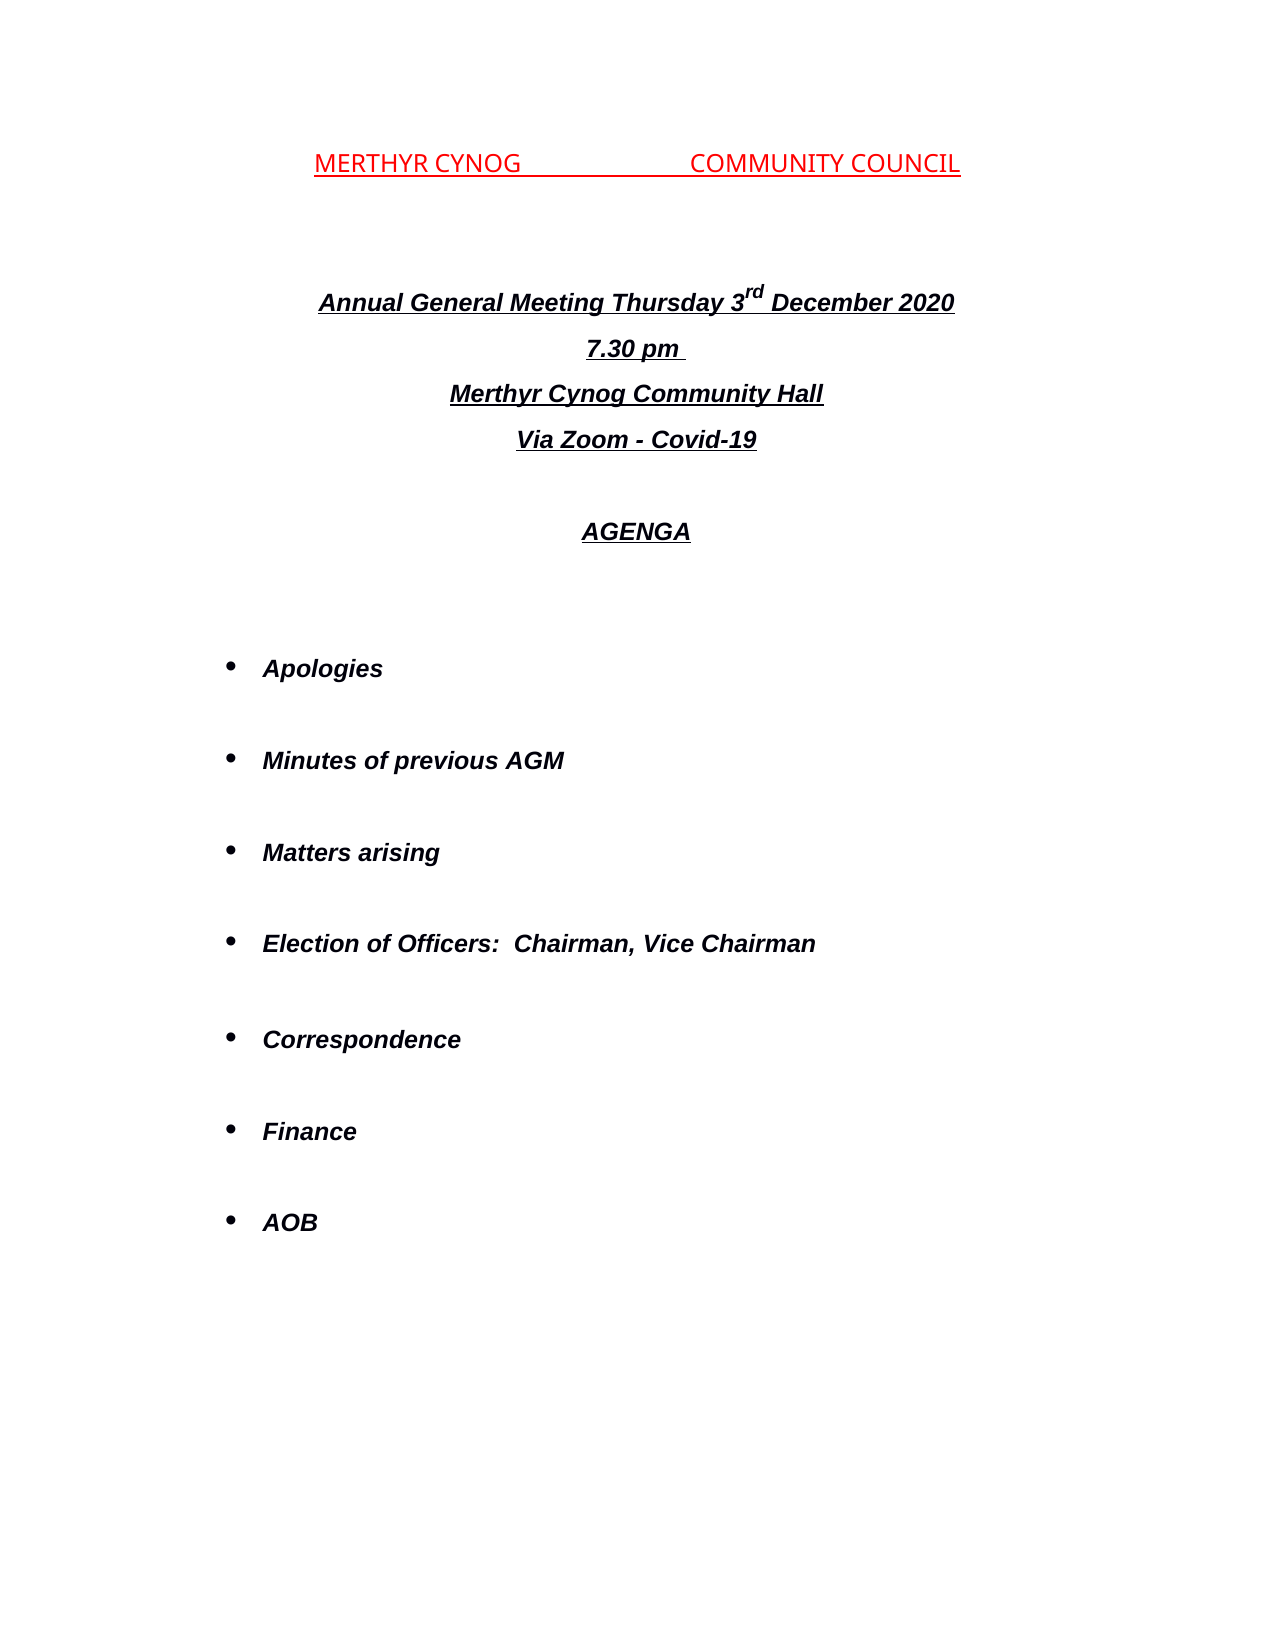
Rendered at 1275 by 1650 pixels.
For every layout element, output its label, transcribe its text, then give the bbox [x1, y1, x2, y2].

list Matters arising [225, 841, 1087, 866]
list Election of Officers: Chairman, Vice Chairman [225, 933, 1087, 958]
text MERTHYR CYNOG COMMUNITY COUNCIL [187, 150, 1087, 179]
text Via Zoom - Covid-19 [187, 429, 1087, 454]
list Correspondence [225, 1028, 1087, 1053]
text AGENGA [187, 520, 1087, 545]
list AOB [225, 1212, 1087, 1237]
list Finance [225, 1120, 1087, 1145]
list Minutes of previous AGM [225, 749, 1087, 774]
text 7.30 pm [187, 337, 1087, 362]
text Merthyr Cynog Community Hall [187, 383, 1087, 408]
text Annual General Meeting Thursday 3rd December 2020 [187, 291, 1087, 316]
list Apologies [225, 658, 1087, 683]
